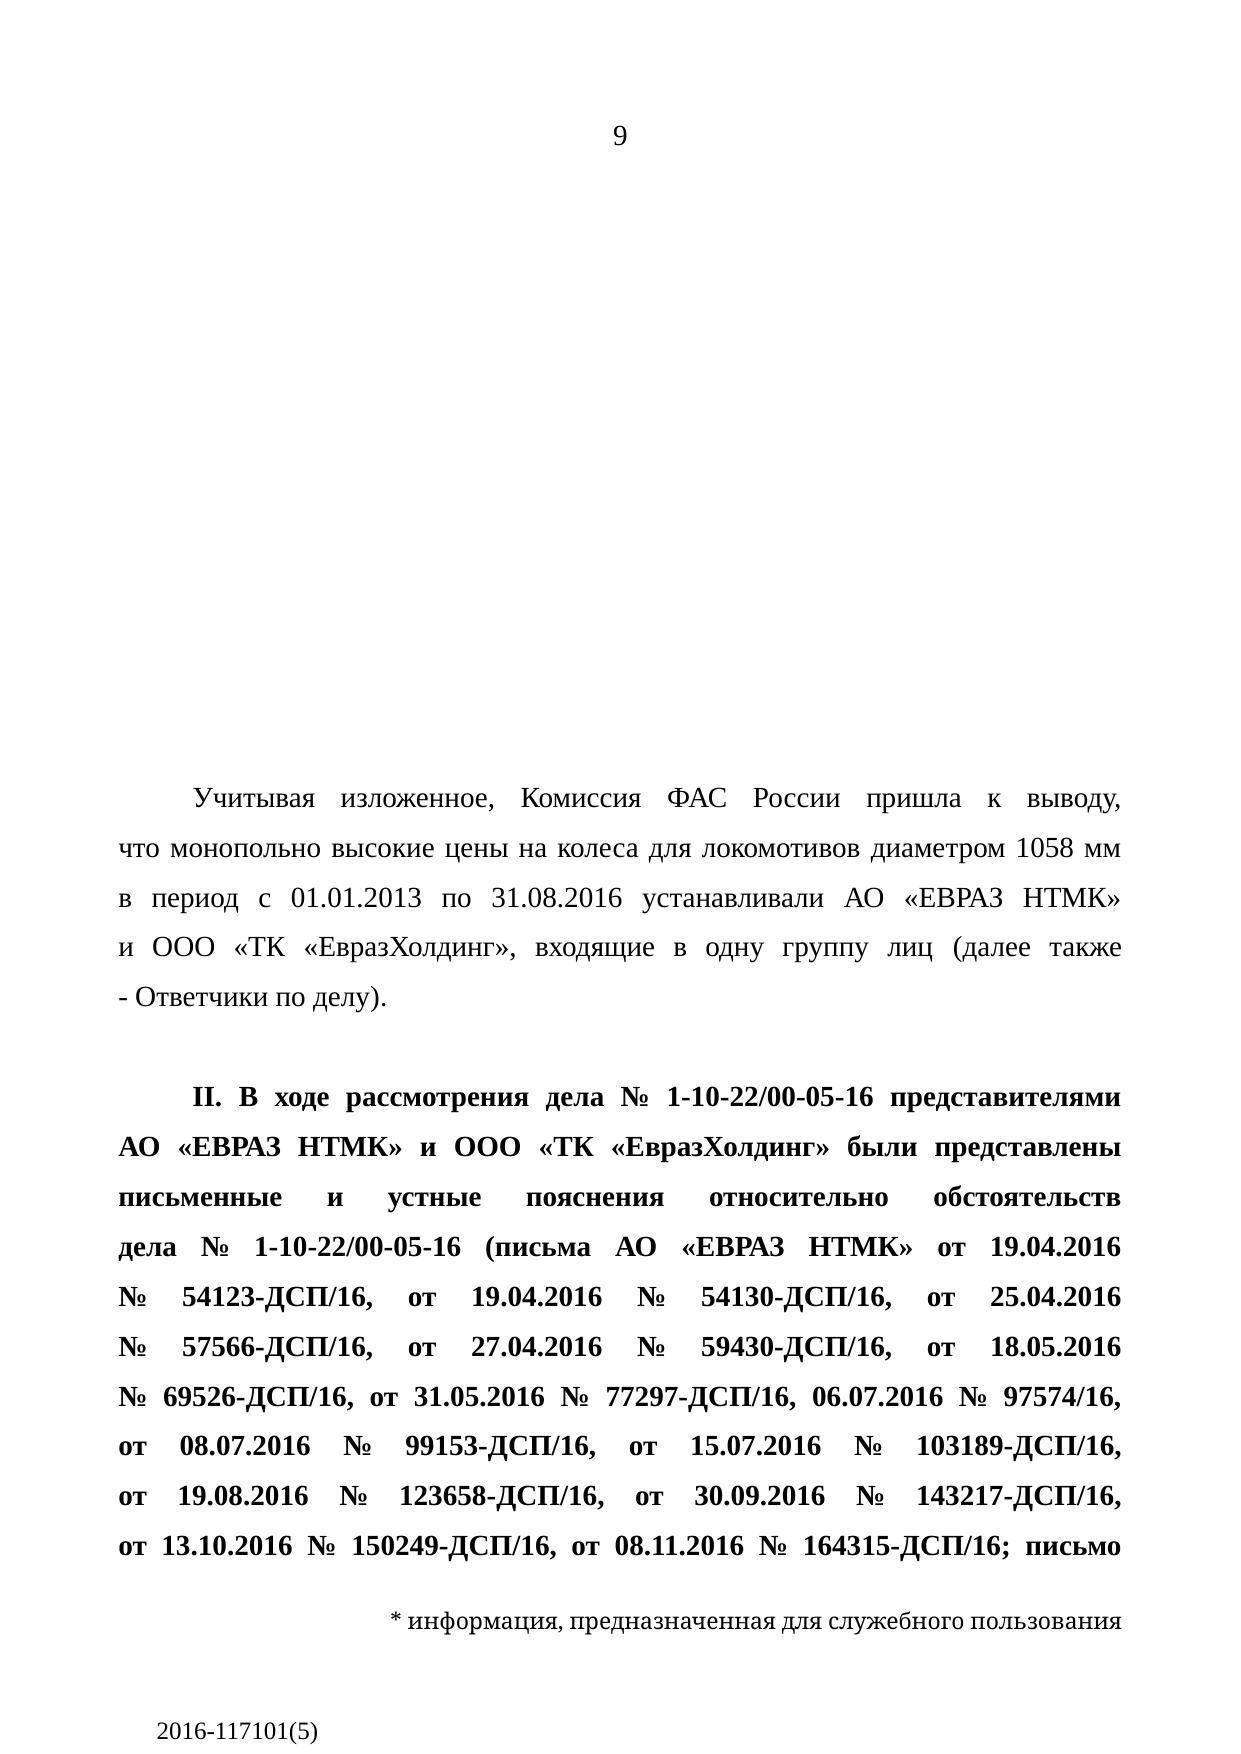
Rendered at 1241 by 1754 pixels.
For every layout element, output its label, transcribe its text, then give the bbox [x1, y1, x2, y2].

text II. В ходе рассмотрения дела № 1-10-22/00-05-16 представителями АО «ЕВРАЗ НТМК» и ООО «ТК «ЕвразХолдинг» были представлены письменные и устные пояснения относительно обстоятельств дела № 1-10-22/00-05-16 (письма АО «ЕВРАЗ НТМК» от 19.04.2016 № 54123-ДСП/16, от 19.04.2016 № 54130-ДСП/16, от 25.04.2016 № 57566-ДСП/16, от 27.04.2016 № 59430-ДСП/16, от 18.05.2016 № 69526-ДСП/16, от 31.05.2016 № 77297-ДСП/16, 06.07.2016 № 97574/16, от 08.07.2016 № 99153-ДСП/16, от 15.07.2016 № 103189-ДСП/16, от 19.08.2016 № 123658-ДСП/16, от 30.09.2016 № 143217-ДСП/16, от 13.10.2016 № 150249-ДСП/16, от 08.11.2016 № 164315-ДСП/16; письмо [118, 1079, 1122, 1562]
text Учитывая изложенное, Комиссия ФАС России пришла к выводу, что монопольно высокие цены на колеса для локомотивов диаметром 1058 мм в период с 01.01.2013 по 31.08.2016 устанавливали АО «ЕВРАЗ НТМК» и ООО «ТК «ЕвразХолдинг», входящие в одну группу лиц (далее также - Ответчики по делу). [118, 780, 1122, 1013]
